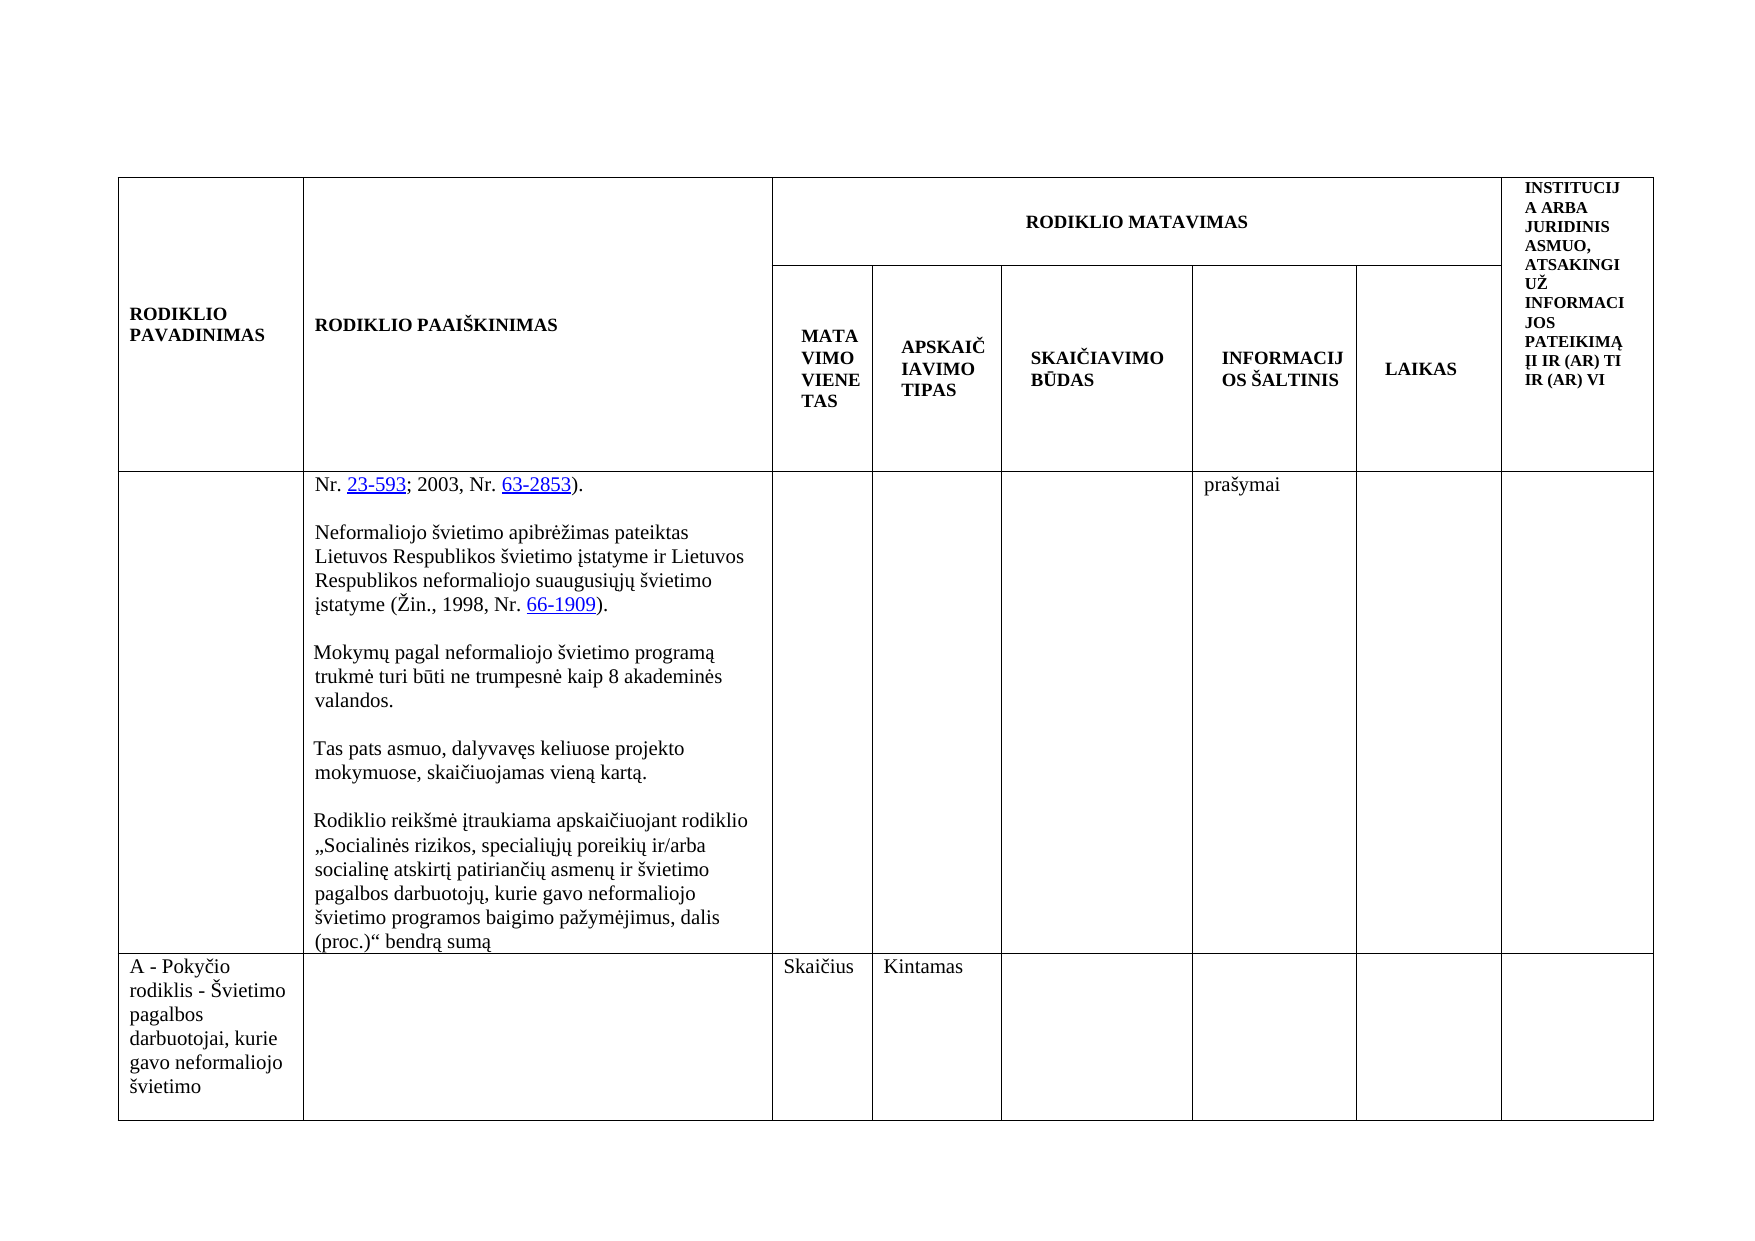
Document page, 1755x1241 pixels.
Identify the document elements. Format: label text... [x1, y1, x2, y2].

table_cell [1502, 472, 1653, 953]
table_cell APSKAIČIAVIMO TIPAS [873, 266, 1001, 471]
table_cell [1502, 954, 1653, 1119]
table_cell Skaičius [773, 954, 872, 1119]
table_cell Nr. 23-593; 2003, Nr. 63-2853). Neformaliojo švietimo apibrėžimas pateiktas Lietuvos Respublikos švietimo įstatyme ir Lietuvos Respublikos neformaliojo suaugusiųjų švietimo įstatyme (Žin., 1998, Nr. 66-1909). Mokymų pagal neformaliojo švietimo programą trukmė turi būti ne trumpesnė kaip 8 akademinės valandos. Tas pats asmuo, dalyvavęs keliuose projekto mokymuose, skaičiuojamas vieną kartą. Rodiklio reikšmė įtraukiama apskaičiuojant rodiklio „Socialinės rizikos, specialiųjų poreikių ir/arba socialinę atskirtį patiriančių asmenų ir švietimo pagalbos darbuotojų, kurie gavo neformaliojo švietimo programos baigimo pažymėjimus, dalis (proc.)“ bendrą sumą [304, 472, 772, 953]
table_cell MATAVIMO VIENETAS [773, 266, 872, 471]
table_cell [873, 472, 1001, 953]
table_cell prašymai [1193, 472, 1356, 953]
table_cell A - Pokyčio rodiklis - Švietimo pagalbos darbuotojai, kurie gavo neformaliojo švietimo [119, 954, 303, 1119]
table_cell [1357, 954, 1501, 1119]
table_cell SKAIČIAVIMO BŪDAS [1002, 266, 1192, 471]
table_cell [304, 954, 772, 1119]
table_cell [1002, 472, 1192, 953]
table_cell LAIKAS [1357, 266, 1501, 471]
table_header RODIKLIO PAVADINIMAS [119, 178, 303, 471]
table_header RODIKLIO MATAVIMAS [773, 178, 1501, 265]
table_header RODIKLIO PAAIŠKINIMAS [304, 178, 772, 471]
table_cell [773, 472, 872, 953]
table_cell INFORMACIJOS ŠALTINIS [1193, 266, 1356, 471]
table_cell [1357, 472, 1501, 953]
table_cell [1002, 954, 1192, 1119]
table_header Institucija arba juridinis asmuo, atsakingi už informacijos pateikimą įI ir (ar) tI ir (ar) vI [1502, 178, 1653, 471]
table_cell [119, 472, 303, 953]
table_cell [1193, 954, 1356, 1119]
table_cell Kintamas [873, 954, 1001, 1119]
